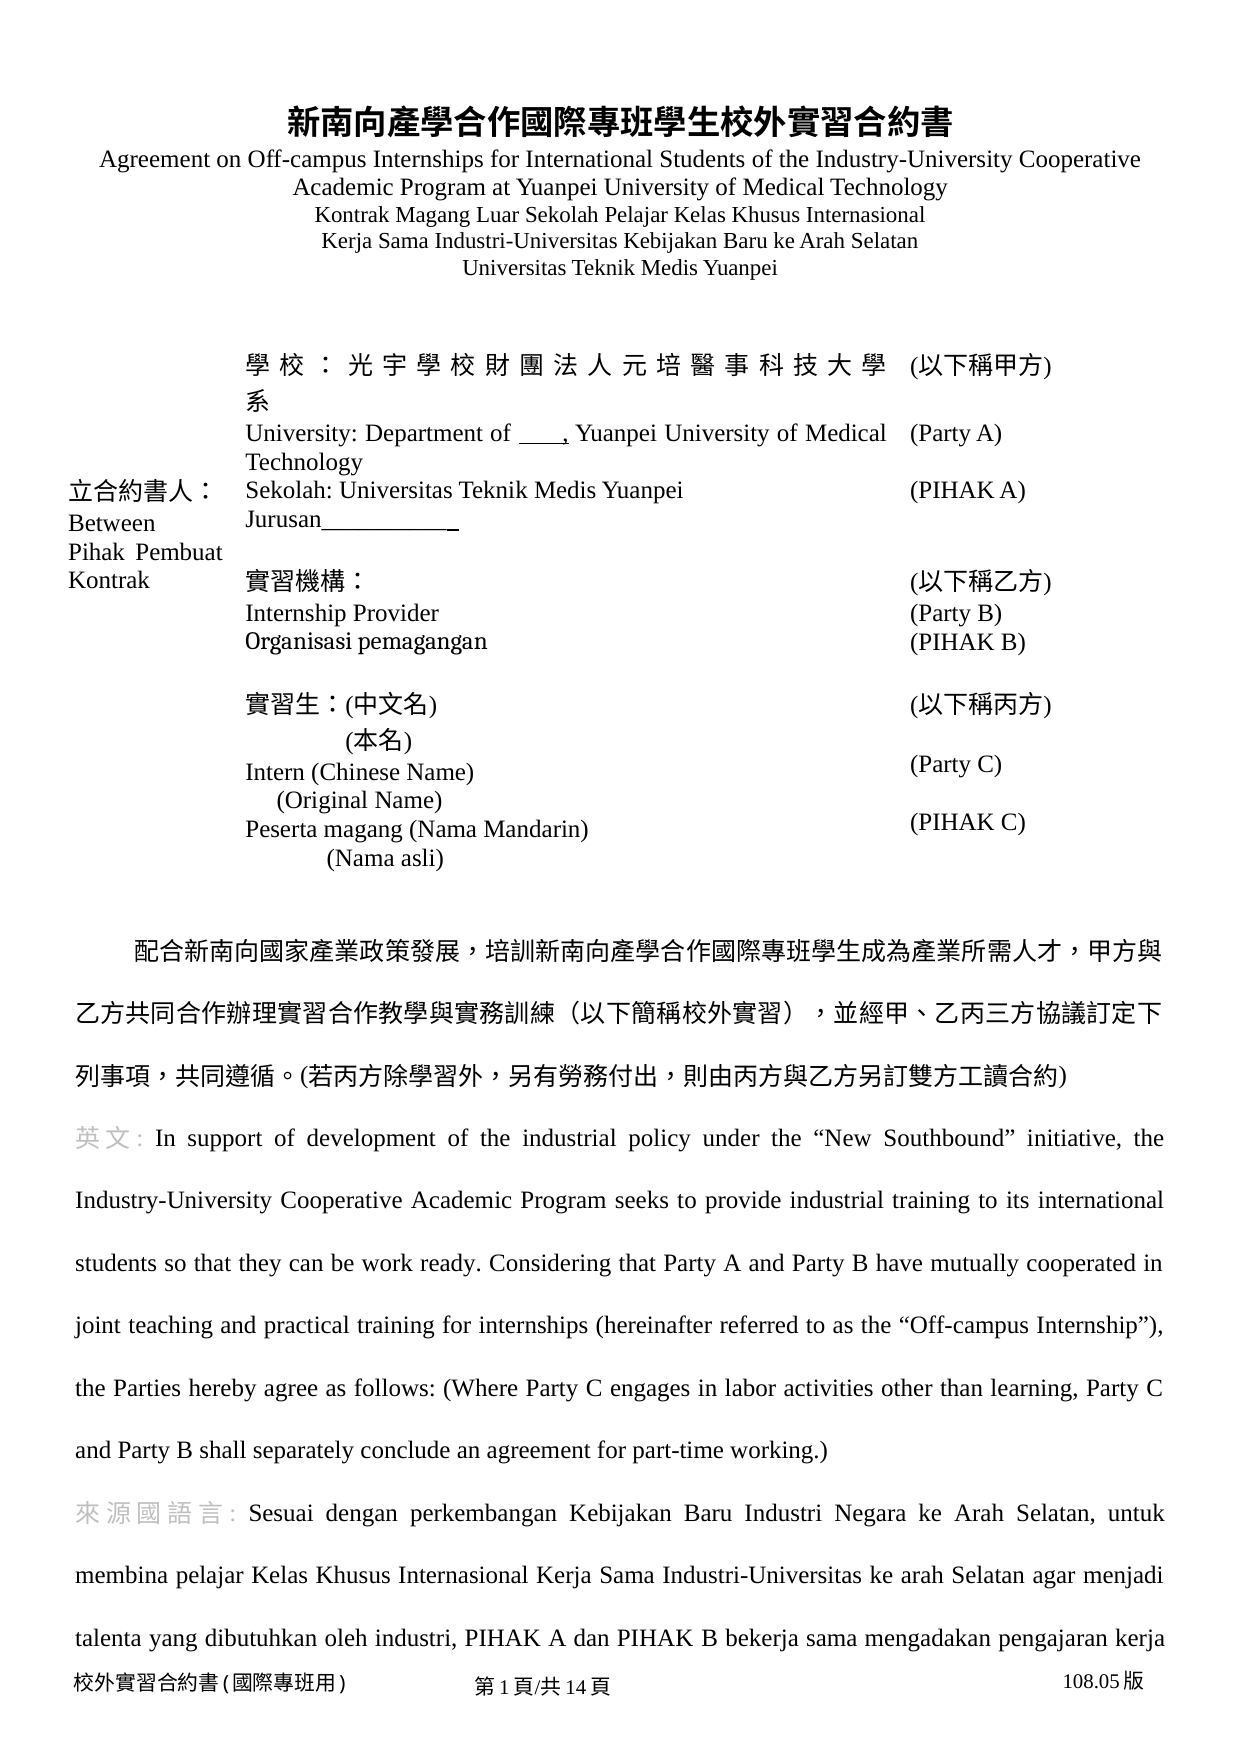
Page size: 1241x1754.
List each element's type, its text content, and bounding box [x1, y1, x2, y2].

table_cell Internship Provider Organisasi pemagangan [234, 598, 898, 684]
text Universitas Teknik Medis Yuanpei [75, 254, 1165, 280]
table_header 學校：光宇學校財團法人元培醫事科技大學 系 [234, 345, 898, 418]
text Kontrak Magang Luar Sekolah Pelajar Kelas Khusus Internasional [75, 201, 1165, 227]
table_cell (Party A) (PIHAK A) [899, 418, 1090, 533]
table_header 立合約書人： Between Pihak Pembuat Kontrak [57, 345, 234, 720]
text Kerja Sama Industri-Universitas Kebijakan Baru ke Arah Selatan [75, 227, 1165, 254]
table_cell (以下稱乙方) (Party B) (PIHAK B) [899, 533, 1090, 684]
table_cell (Party C) (PIHAK C) [899, 720, 1090, 872]
table_cell 實習生：(中文名) [234, 684, 898, 720]
text 新南向產學合作國際專班學生校外實習合約書 [75, 95, 1165, 144]
table_header (以下稱甲方) [899, 345, 1090, 418]
text 配合新南向國家產業政策發展，培訓新南向產學合作國際專班學生成為產業所需人才，甲方與乙方共同合作辦理實習合作教學與實務訓練（以下簡稱校外實習），並經甲、乙丙三方協議訂定下列事項，共同遵循。(若丙方除學習外，另有勞務付出，則由丙方與乙方另訂雙方工讀合約) [75, 908, 1165, 1095]
table_cell 實習機構： [234, 533, 898, 598]
text 英文: In support of development of the industrial policy under the “New Southbound” initiative, the Industry-University Cooperative Academic Program seeks to provide industrial training to its international students so that they can be work ready. Considering that Party A and Party B have mutually cooperated in joint teaching and practical training for internships (hereinafter referred to as the “Off-campus Internship”), the Parties hereby agree as follows: (Where Party C engages in labor activities other than learning, Party C and Party B shall separately conclude an agreement for part-time working.) [75, 1095, 1165, 1470]
text 來源國語言: Sesuai dengan perkembangan Kebijakan Baru Industri Negara ke Arah Selatan, untuk membina pelajar Kelas Khusus Internasional Kerja Sama Industri-Universitas ke arah Selatan agar menjadi talenta yang dibutuhkan oleh industri, PIHAK A dan PIHAK B bekerja sama mengadakan pengajaran kerja [75, 1470, 1165, 1658]
table_cell University: Department of , Yuanpei University of Medical Technology Sekolah: Universitas Teknik Medis Yuanpei Jurusan__________ [234, 418, 898, 533]
table_cell (以下稱丙方) [899, 684, 1090, 720]
table_cell [57, 720, 234, 872]
table_cell (本名) Intern (Chinese Name) (Original Name) Peserta magang (Nama Mandarin) (Nama asli) [234, 720, 898, 872]
text Agreement on Off-campus Internships for International Students of the Industry-University Cooperative Academic Program at Yuanpei University of Medical Technology [75, 144, 1165, 201]
